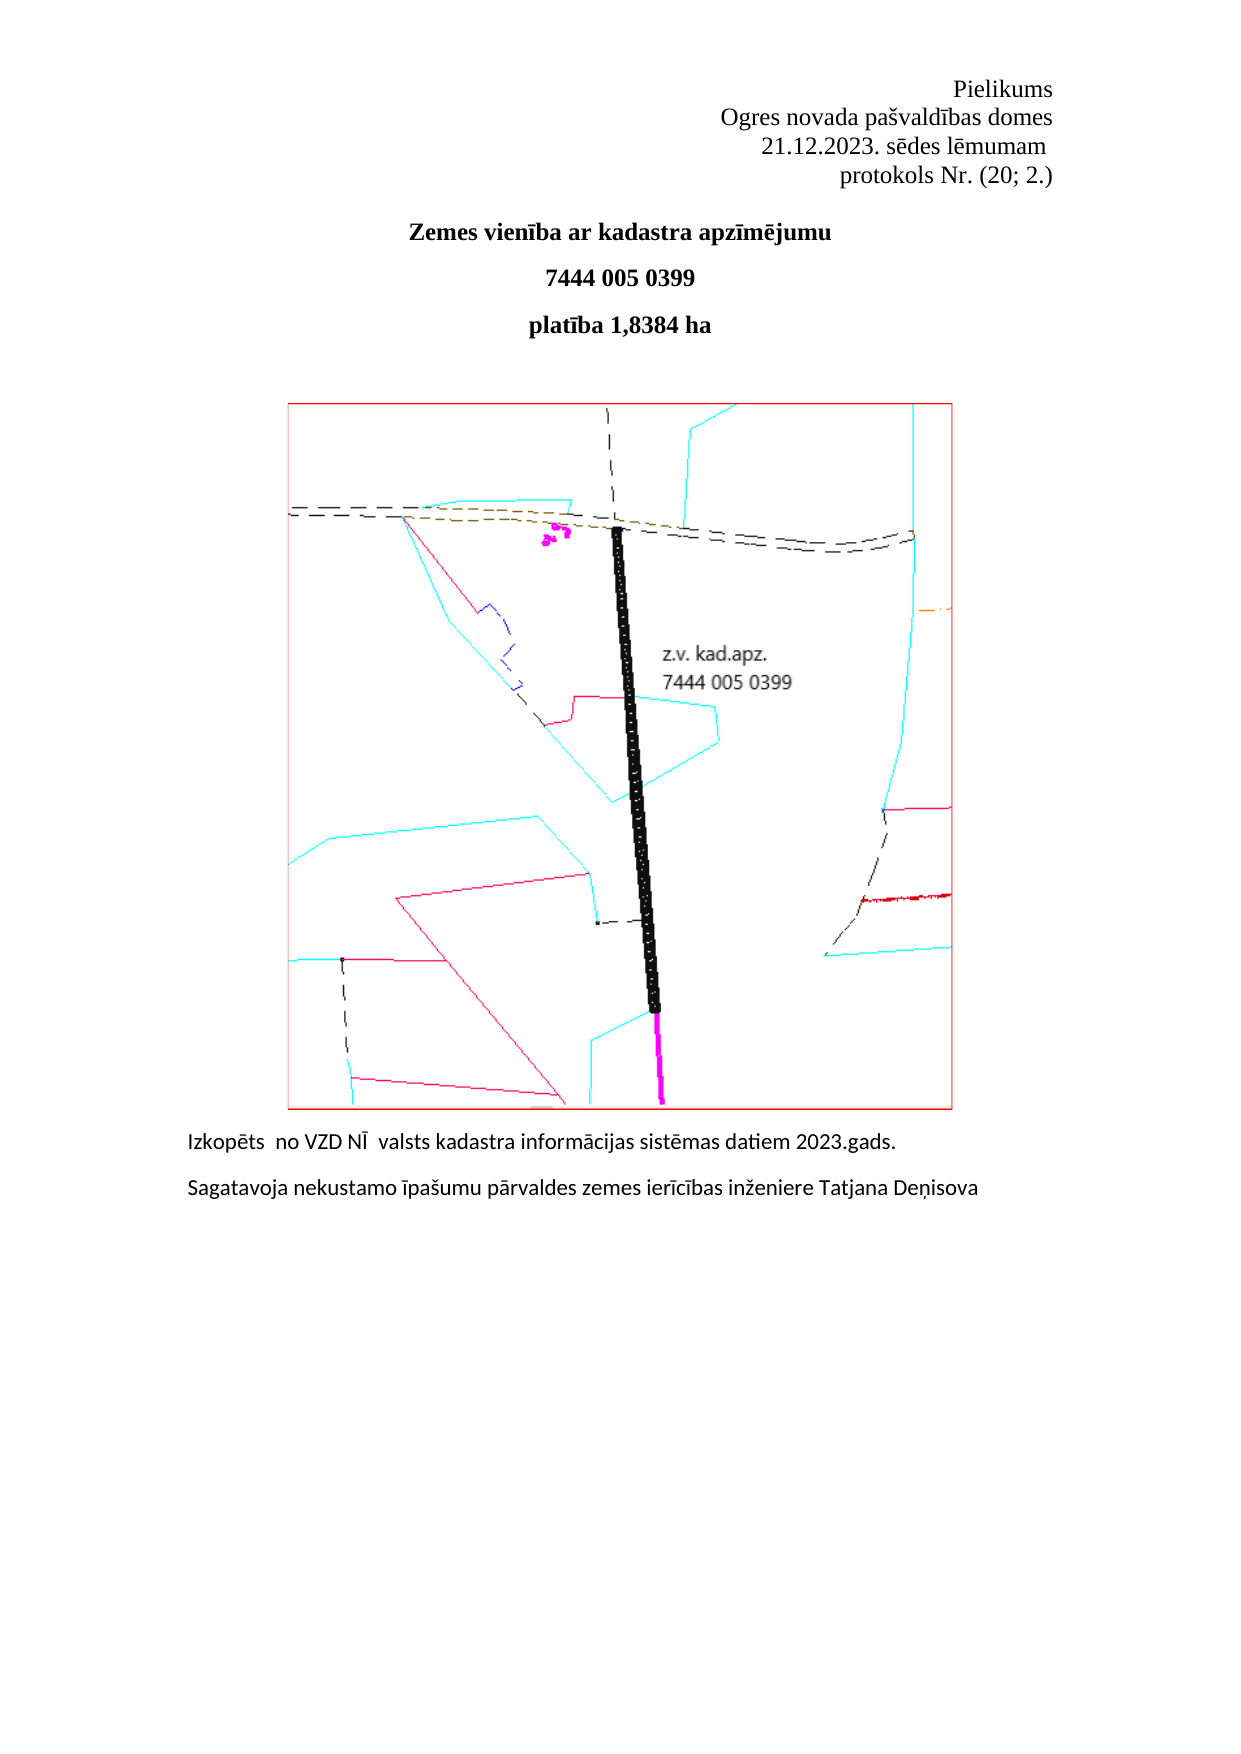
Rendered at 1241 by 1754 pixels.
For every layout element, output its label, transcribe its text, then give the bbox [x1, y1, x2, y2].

text platība 1,8384 ha [187, 310, 1053, 339]
text Zemes vienība ar kadastra apzīmējumu [187, 217, 1053, 246]
text 7444 005 0399 [187, 263, 1053, 292]
text Izkopēts no VZD NĪ valsts kadastra informācijas sistēmas datiem 2023.gads. [187, 1127, 1053, 1155]
text Sagatavoja nekustamo īpašumu pārvaldes zemes ierīcības inženiere Tatjana Deņisova [187, 1173, 1053, 1201]
